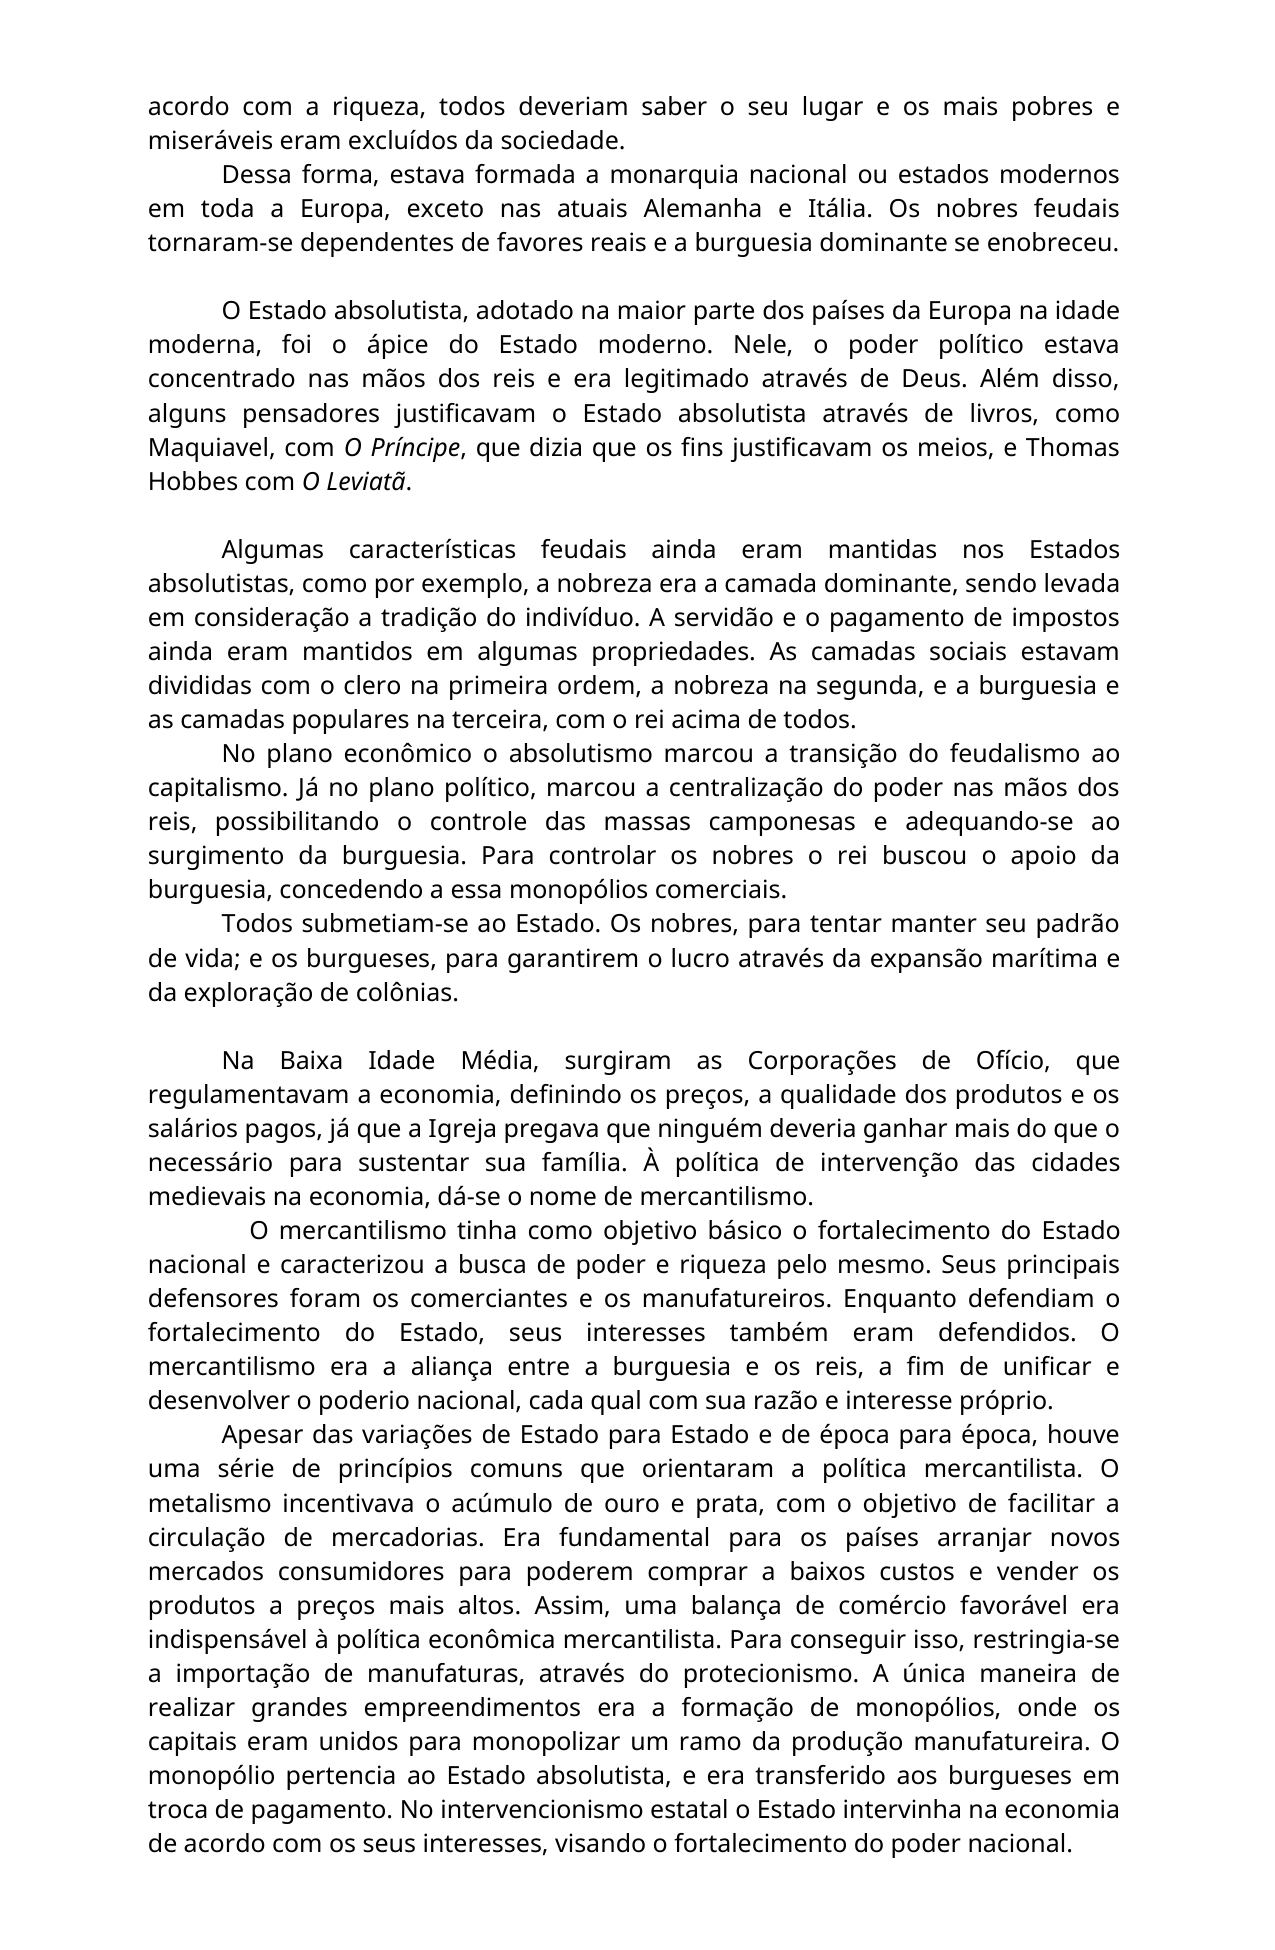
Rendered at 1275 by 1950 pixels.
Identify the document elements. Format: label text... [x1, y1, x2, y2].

text No plano econômico o absolutismo marcou a transição do feudalismo ao capitalismo. Já no plano político, marcou a centralização do poder nas mãos dos reis, possibilitando o controle das massas camponesas e adequando-se ao surgimento da burguesia. Para controlar os nobres o rei buscou o apoio da burguesia, concedendo a essa monopólios comerciais. [148, 736, 1121, 906]
text Na Baixa Idade Média, surgiram as Corporações de Ofício, que regulamentavam a economia, definindo os preços, a qualidade dos produtos e os salários pagos, já que a Igreja pregava que ninguém deveria ganhar mais do que o necessário para sustentar sua família. À política de intervenção das cidades medievais na economia, dá-se o nome de mercantilismo. [148, 1042, 1121, 1213]
text O mercantilismo tinha como objetivo básico o fortalecimento do Estado nacional e caracterizou a busca de poder e riqueza pelo mesmo. Seus principais defensores foram os comerciantes e os manufatureiros. Enquanto defendiam o fortalecimento do Estado, seus interesses também eram defendidos. O mercantilismo era a aliança entre a burguesia e os reis, a fim de unificar e desenvolver o poderio nacional, cada qual com sua razão e interesse próprio. [148, 1213, 1121, 1417]
text Dessa forma, estava formada a monarquia nacional ou estados modernos em toda a Europa, exceto nas atuais Alemanha e Itália. Os nobres feudais tornaram-se dependentes de favores reais e a burguesia dominante se enobreceu. [148, 157, 1121, 259]
text Algumas características feudais ainda eram mantidas nos Estados absolutistas, como por exemplo, a nobreza era a camada dominante, sendo levada em consideração a tradição do indivíduo. A servidão e o pagamento de impostos ainda eram mantidos em algumas propriedades. As camadas sociais estavam divididas com o clero na primeira ordem, a nobreza na segunda, e a burguesia e as camadas populares na terceira, com o rei acima de todos. [148, 531, 1121, 736]
text Apesar das variações de Estado para Estado e de época para época, houve uma série de princípios comuns que orientaram a política mercantilista. O metalismo incentivava o acúmulo de ouro e prata, com o objetivo de facilitar a circulação de mercadorias. Era fundamental para os países arranjar novos mercados consumidores para poderem comprar a baixos custos e vender os produtos a preços mais altos. Assim, uma balança de comércio favorável era indispensável à política econômica mercantilista. Para conseguir isso, restringia-se a importação de manufaturas, através do protecionismo. A única maneira de realizar grandes empreendimentos era a formação de monopólios, onde os capitais eram unidos para monopolizar um ramo da produção manufatureira. O monopólio pertencia ao Estado absolutista, e era transferido aos burgueses em troca de pagamento. No intervencionismo estatal o Estado intervinha na economia de acordo com os seus interesses, visando o fortalecimento do poder nacional. [148, 1417, 1121, 1860]
text O Estado absolutista, adotado na maior parte dos países da Europa na idade moderna, foi o ápice do Estado moderno. Nele, o poder político estava concentrado nas mãos dos reis e era legitimado através de Deus. Além disso, alguns pensadores justificavam o Estado absolutista através de livros, como Maquiavel, com O Príncipe, que dizia que os fins justificavam os meios, e Thomas Hobbes com O Leviatã. [148, 293, 1121, 497]
text Todos submetiam-se ao Estado. Os nobres, para tentar manter seu padrão de vida; e os burgueses, para garantirem o lucro através da expansão marítima e da exploração de colônias. [148, 906, 1121, 1008]
text acordo com a riqueza, todos deveriam saber o seu lugar e os mais pobres e miseráveis eram excluídos da sociedade. [148, 89, 1121, 157]
